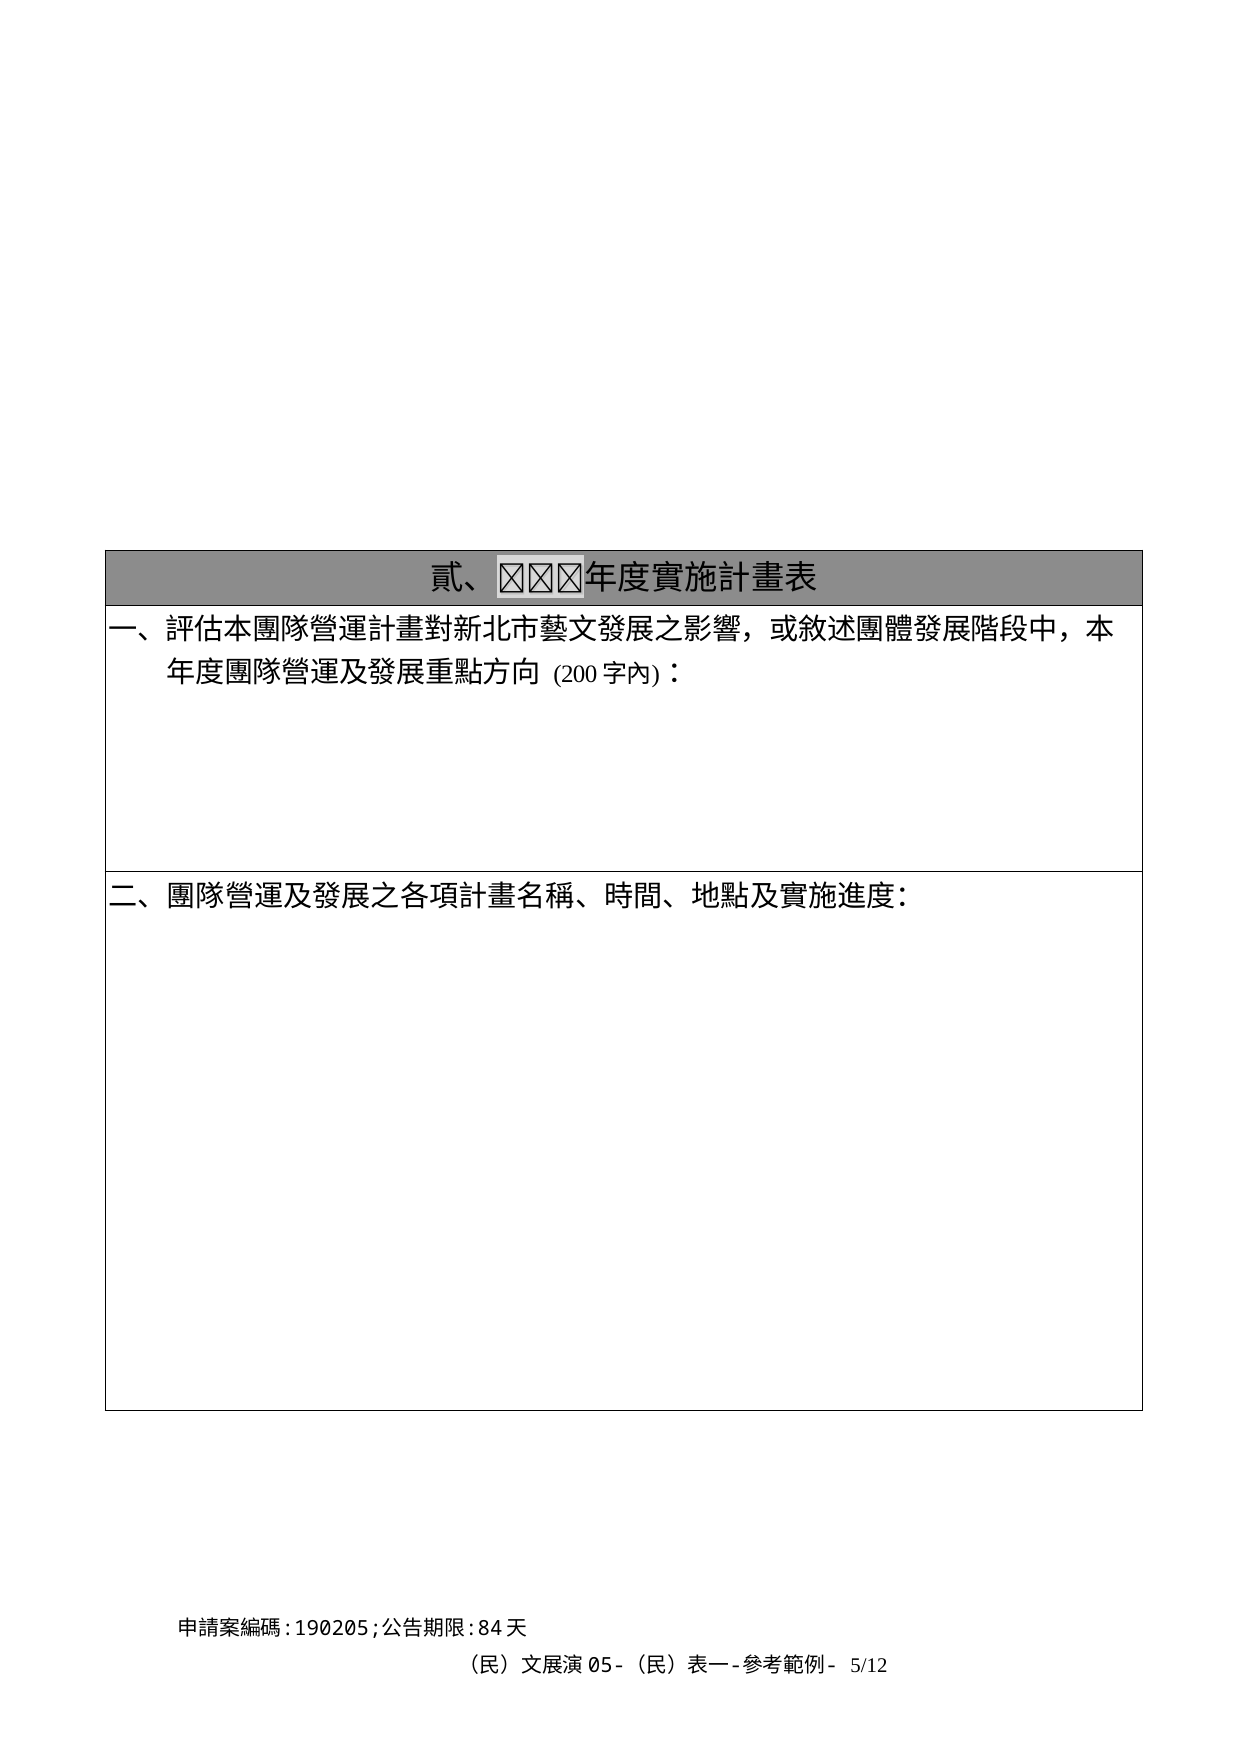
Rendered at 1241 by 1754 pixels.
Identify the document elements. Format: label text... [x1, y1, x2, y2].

table_header 貳、年度實施計畫表 [106, 551, 1142, 605]
table_cell 一、評估本團隊營運計畫對新北市藝文發展之影響，或敘述團體發展階段中，本年度團隊營運及發展重點方向 (200字內) ： [106, 606, 1142, 871]
table_cell 二、團隊營運及發展之各項計畫名稱、時間、地點及實施進度： [106, 872, 1142, 1410]
